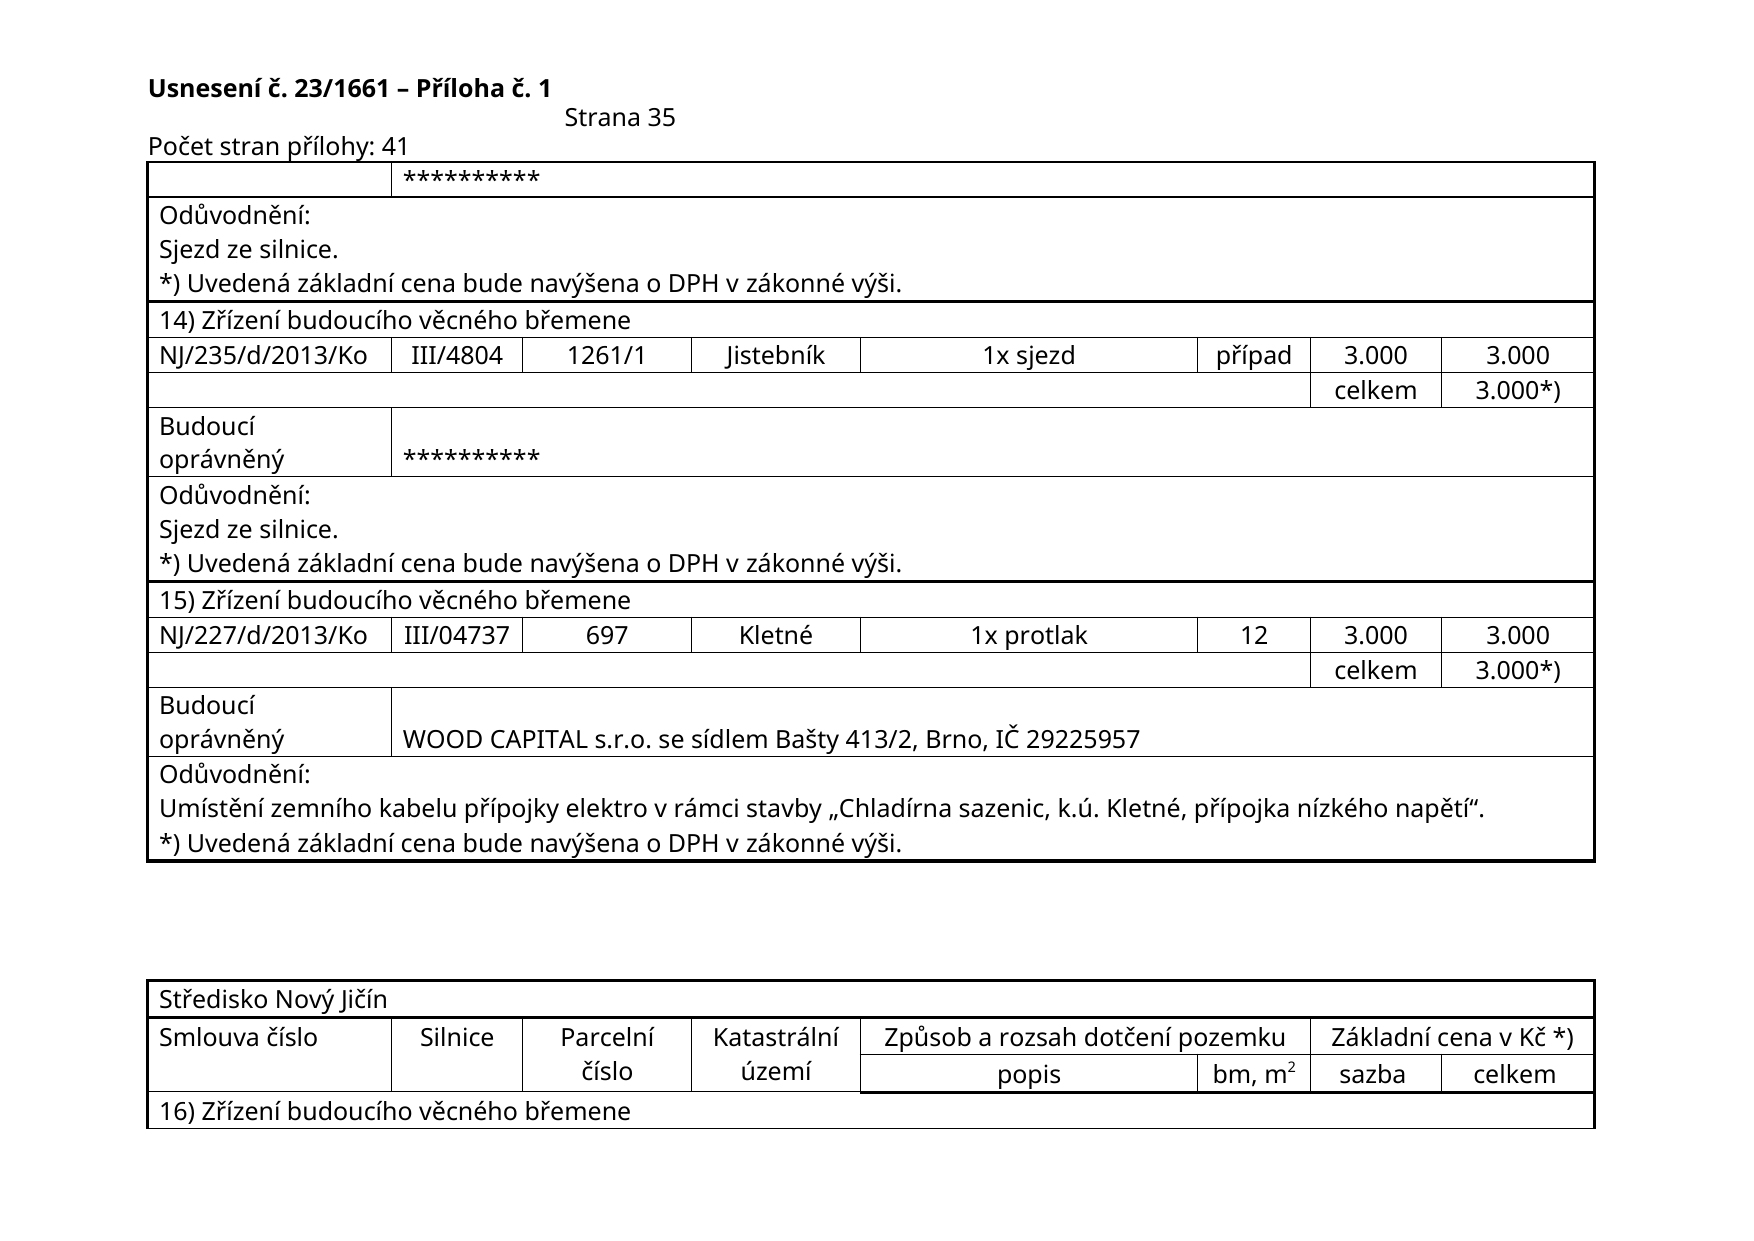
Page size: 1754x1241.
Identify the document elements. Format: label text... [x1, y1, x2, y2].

table_cell NJ/227/d/2013/Ko [149, 618, 391, 652]
table_cell 1261/1 [523, 338, 691, 372]
table_cell [149, 653, 1310, 687]
table_cell 16) Zřízení budoucího věcného břemene [149, 1092, 1593, 1128]
table_cell WOOD CAPITAL s.r.o. se sídlem Bašty 413/2, Brno, IČ 29225957 [392, 688, 1593, 756]
table_cell 1x protlak [861, 618, 1197, 652]
table_cell 3.000 [1311, 338, 1441, 372]
table_cell Silnice [392, 1019, 522, 1091]
table_cell Odůvodnění: Sjezd ze silnice. *) Uvedená základní cena bude navýšena o DPH v zákonné výši. [149, 198, 1593, 300]
table_cell 3.000*) [1442, 653, 1593, 687]
table_cell 3.000 [1442, 618, 1593, 652]
table_cell ********** [392, 408, 1593, 476]
table_cell Katastrální území [692, 1019, 860, 1091]
table_cell Budoucí oprávněný [149, 688, 391, 756]
table_cell celkem [1311, 373, 1441, 407]
table_cell NJ/235/d/2013/Ko [149, 338, 391, 372]
table_cell 3.000 [1442, 338, 1593, 372]
table_cell III/04737 [392, 618, 522, 652]
table_cell [149, 163, 391, 196]
table_cell celkem [1442, 1055, 1593, 1091]
table_cell Základní cena v Kč *) [1311, 1019, 1593, 1053]
table_cell Způsob a rozsah dotčení pozemku [861, 1019, 1310, 1053]
table_cell 15) Zřízení budoucího věcného břemene [149, 583, 1593, 617]
table_cell bm, m2 [1198, 1055, 1310, 1091]
table_cell 3.000 [1311, 618, 1441, 652]
table_cell ********** [392, 163, 1593, 196]
table_cell celkem [1311, 653, 1441, 687]
table_header Středisko Nový Jičín [149, 982, 1593, 1016]
table_cell popis [861, 1055, 1197, 1091]
table_cell Odůvodnění: Sjezd ze silnice. *) Uvedená základní cena bude navýšena o DPH v zákonné výši. [149, 477, 1593, 579]
table_cell Parcelní číslo [523, 1019, 691, 1091]
table_cell Jistebník [692, 338, 860, 372]
table_cell III/4804 [392, 338, 522, 372]
table_cell případ [1198, 338, 1310, 372]
table_cell sazba [1311, 1055, 1441, 1091]
table_cell 3.000*) [1442, 373, 1593, 407]
table_cell Smlouva číslo [149, 1019, 391, 1091]
table_cell 12 [1198, 618, 1310, 652]
table_cell Kletné [692, 618, 860, 652]
table_cell 697 [523, 618, 691, 652]
table_cell 14) Zřízení budoucího věcného břemene [149, 303, 1593, 337]
table_cell [149, 373, 1310, 407]
table_cell 1x sjezd [861, 338, 1197, 372]
table_cell Budoucí oprávněný [149, 408, 391, 476]
table_cell Odůvodnění: Umístění zemního kabelu přípojky elektro v rámci stavby „Chladírna sazenic, k.ú. Kletné, přípojka nízkého napětí“. *) Uvedená základní cena bude navýšena o DPH v zákonné výši. [149, 757, 1593, 859]
